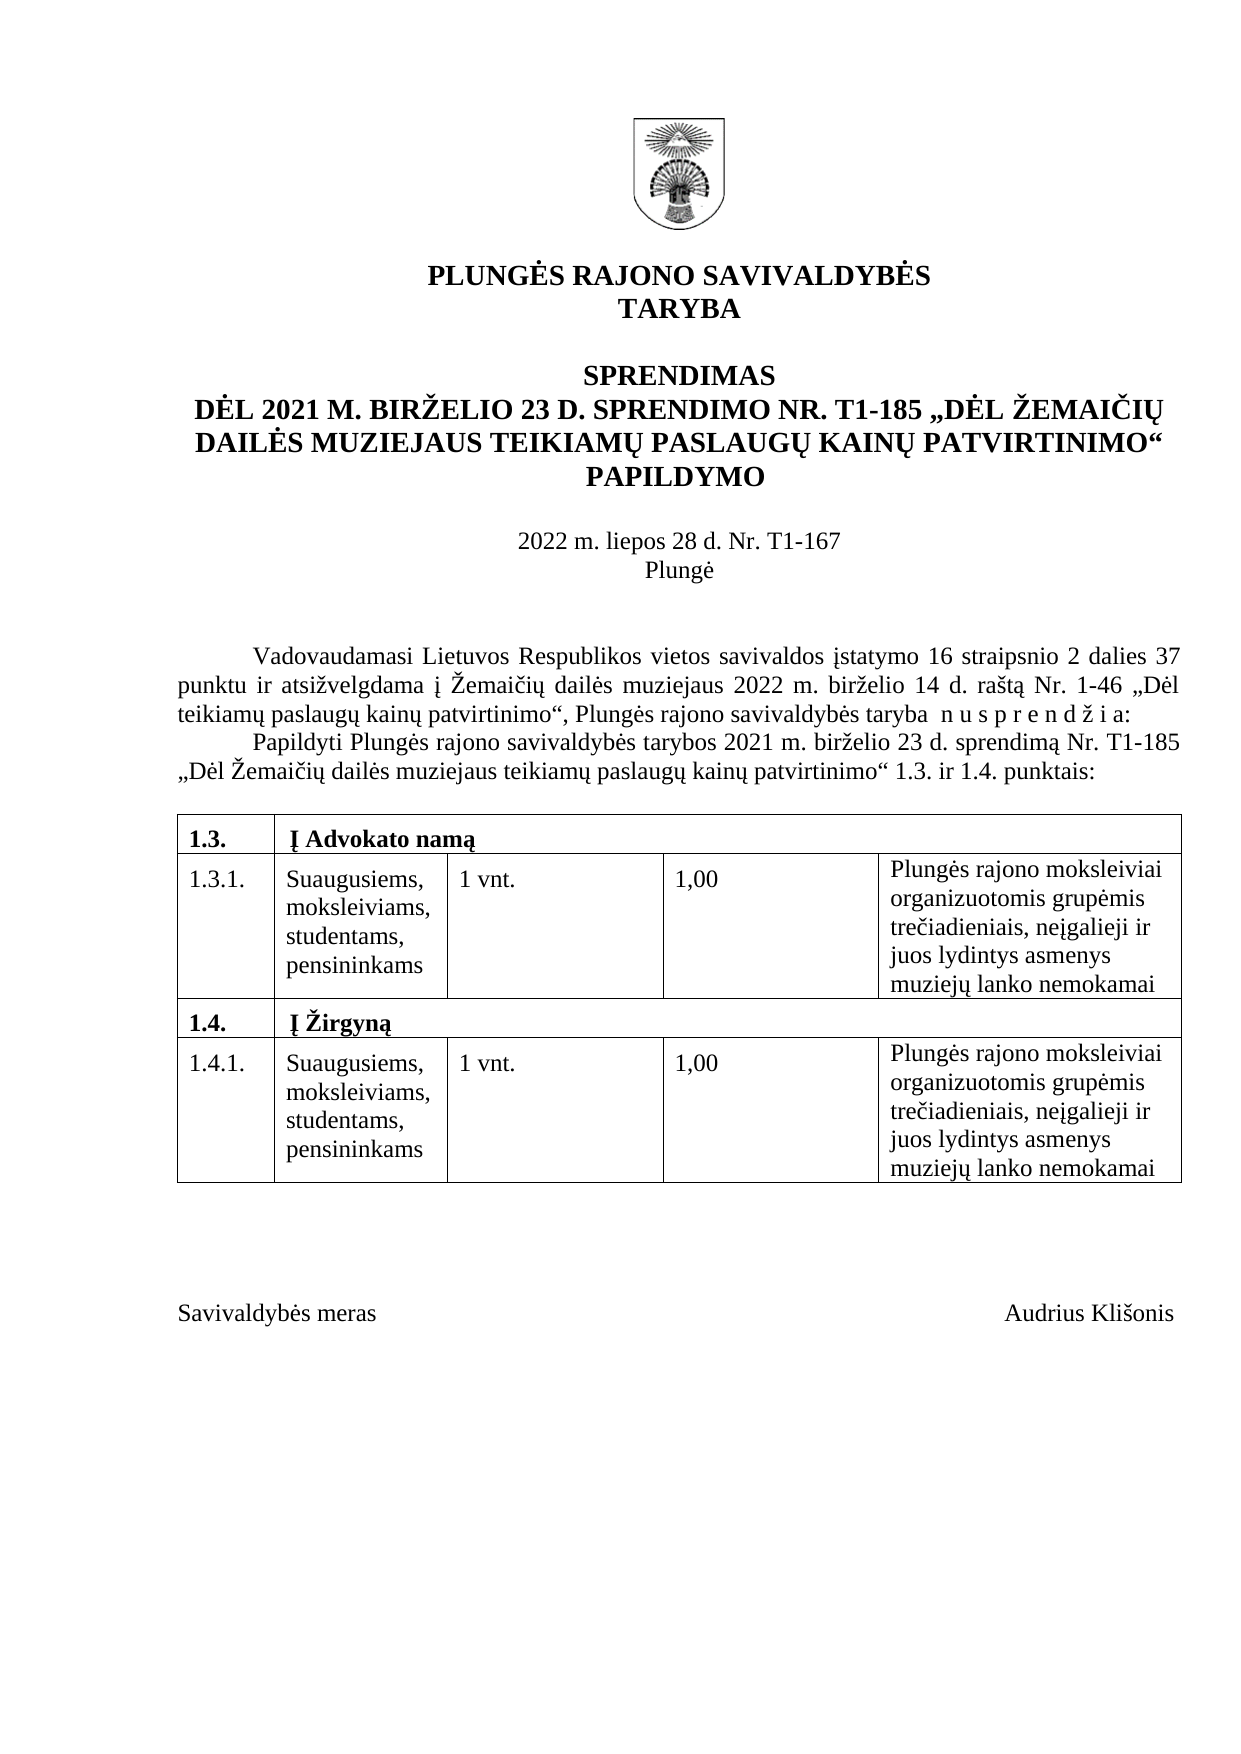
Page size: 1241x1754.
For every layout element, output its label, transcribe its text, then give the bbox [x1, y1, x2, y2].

text SPRENDIMAS [177, 358, 1181, 392]
table_cell Suaugusiems, moksleiviams, studentams, pensininkams [275, 1038, 447, 1182]
table_cell 1,00 [664, 1038, 878, 1182]
table_cell Plungės rajono moksleiviai organizuotomis grupėmis trečiadieniais, neįgalieji ir juos lydintys asmenys muziejų lanko nemokamai [879, 1038, 1181, 1182]
table_cell 1.3.1. [178, 854, 274, 998]
text PLUNGĖS RAJONO SAVIVALDYBĖS [177, 258, 1181, 291]
table_cell 1,00 [664, 854, 878, 998]
text Savivaldybės meras Audrius Klišonis [177, 1298, 1181, 1327]
table_cell Plungės rajono moksleiviai organizuotomis grupėmis trečiadieniais, neįgalieji ir juos lydintys asmenys muziejų lanko nemokamai [879, 854, 1181, 998]
text TARYBA [177, 291, 1181, 325]
table_cell 1.4.1. [178, 1038, 274, 1182]
table_cell 1 vnt. [448, 854, 663, 998]
table_cell Suaugusiems, moksleiviams, studentams, pensininkams [275, 854, 447, 998]
table_cell 1.4. [178, 999, 274, 1037]
table_cell Į Žirgyną [275, 999, 1181, 1037]
text Papildyti Plungės rajono savivaldybės tarybos 2021 m. birželio 23 d. sprendimą Nr. T1-185 „Dėl Žemaičių dailės muziejaus teikiamų paslaugų kainų patvirtinimo“ 1.3. ir 1.4. punktais: [177, 727, 1181, 785]
table_cell 1 vnt. [448, 1038, 663, 1182]
text 2022 m. liepos 28 d. Nr. T1-167 [177, 526, 1181, 555]
table_header 1.3. [178, 815, 274, 853]
text DĖL 2021 M. BIRŽELIO 23 D. SPRENDIMO NR. T1-185 „DĖL ŽEMAIČIŲ DAILĖS MUZIEJAUS TEIKIAMŲ PASLAUGŲ KAINŲ PATVIRTINIMO“ PAPILDYMO [177, 392, 1181, 493]
text Plungė [177, 555, 1181, 584]
table_header Į Advokato namą [275, 815, 1181, 853]
text Vadovaudamasi Lietuvos Respublikos vietos savivaldos įstatymo 16 straipsnio 2 dalies 37 punktu ir atsižvelgdama į Žemaičių dailės muziejaus 2022 m. birželio 14 d. raštą Nr. 1-46 „Dėl teikiamų paslaugų kainų patvirtinimo“, Plungės rajono savivaldybės taryba n u s p r e n d ž i a: [177, 641, 1181, 727]
